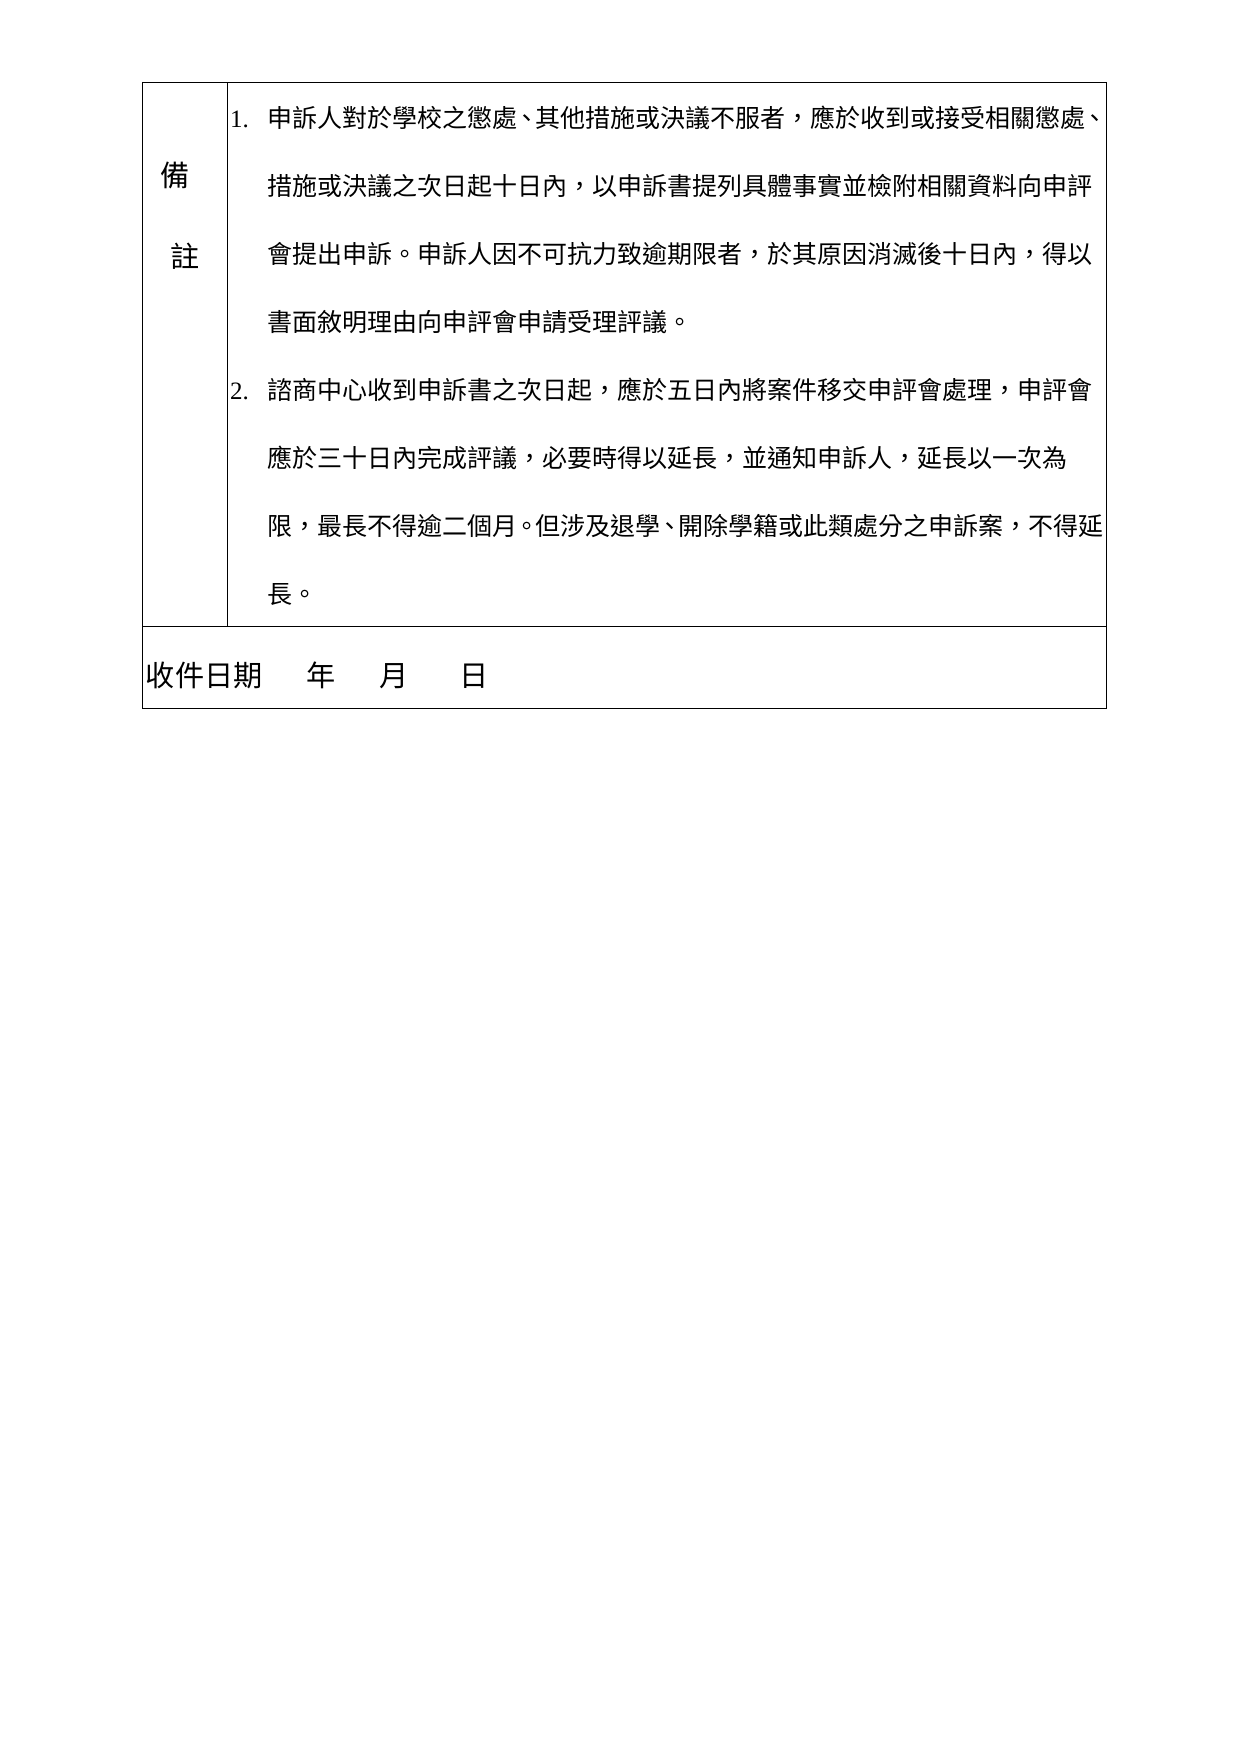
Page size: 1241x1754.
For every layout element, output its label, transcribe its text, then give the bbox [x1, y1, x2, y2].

table_cell 備 註 [143, 83, 227, 626]
table_cell 申訴人對於學校之懲處、其他措施或決議不服者，應於收到或接受相關懲處、 措施或決議之次日起十日內，以申訴書提列具體事實並檢附相關資料向申評會提出申訴。申訴人因不可抗力致逾期限者，於其原因消滅後十日內，得以書面敘明理由向申評會申請受理評議。 諮商中心收到申訴書之次日起，應於五日內將案件移交申評會處理，申評會應於三十日內完成評議，必要時得以延長，並通知申訴人，延長以一次為限，最長不得逾二個月。但涉及退學、開除學籍或此類處分之申訴案，不得延長。 [228, 83, 1106, 626]
table_cell 收件日期 年 月 日 [143, 627, 1106, 708]
